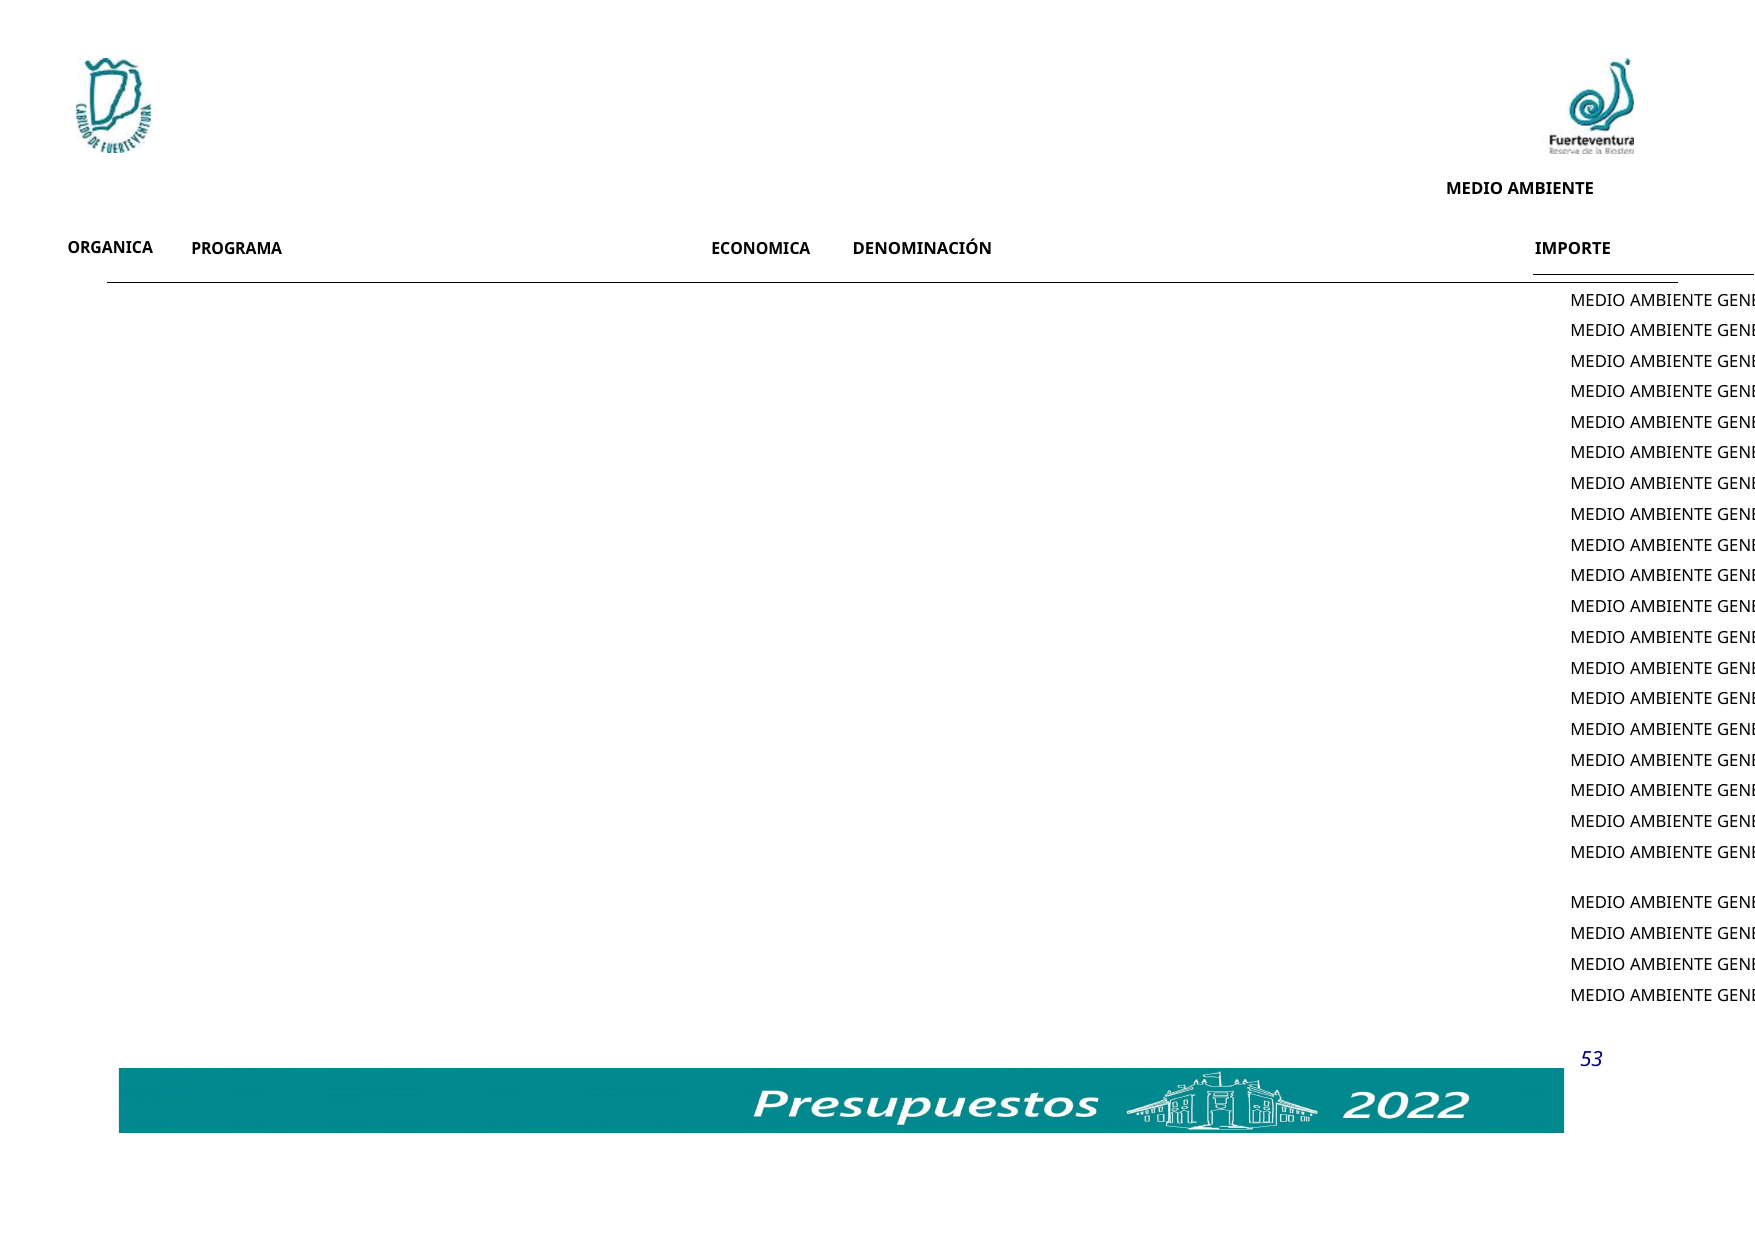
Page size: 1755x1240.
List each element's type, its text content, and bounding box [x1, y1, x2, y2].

table_cell MEDIO AMBIENTE GENERAL [1533, 529, 1754, 560]
table_cell MEDIO AMBIENTE GENERAL [1533, 560, 1754, 591]
table_header MEDIO AMBIENTE GENERAL [1533, 275, 1754, 314]
table_cell MEDIO AMBIENTE GENERAL [1533, 314, 1754, 345]
table_cell MEDIO AMBIENTE GENERAL [1533, 406, 1754, 437]
table_cell MEDIO AMBIENTE GENERAL [1533, 591, 1754, 621]
text IMPORTE [1535, 237, 1648, 260]
table_cell MEDIO AMBIENTE GENERAL [1533, 499, 1754, 529]
table_cell MEDIO AMBIENTE GENERAL [1533, 376, 1754, 406]
table_cell MEDIO AMBIENTE GENERAL [1533, 836, 1754, 887]
table_cell MEDIO AMBIENTE GENERAL [1533, 468, 1754, 498]
table_cell MEDIO AMBIENTE GENERAL [1533, 806, 1754, 836]
table_cell MEDIO AMBIENTE GENERAL [1533, 652, 1754, 683]
table_cell MEDIO AMBIENTE GENERAL [1533, 683, 1754, 714]
table_cell MEDIO AMBIENTE GENERAL [1533, 437, 1754, 468]
table_cell MEDIO AMBIENTE GENERAL [1533, 714, 1754, 744]
table_cell MEDIO AMBIENTE GENERAL [1533, 621, 1754, 652]
text ORGANICA PROGRAMA ECONOMICA DENOMINACIÓN [67, 235, 1008, 259]
table_cell MEDIO AMBIENTE GENERAL [1533, 949, 1754, 979]
table_cell MEDIO AMBIENTE GENERAL [1533, 887, 1754, 918]
table_cell MEDIO AMBIENTE GENERAL [1533, 775, 1754, 806]
table_cell MEDIO AMBIENTE GENERAL [1533, 744, 1754, 775]
table_cell MEDIO AMBIENTE GENERAL [1533, 345, 1754, 376]
table_cell MEDIO AMBIENTE GENERAL [1533, 979, 1754, 1013]
table_cell MEDIO AMBIENTE GENERAL [1533, 918, 1754, 948]
